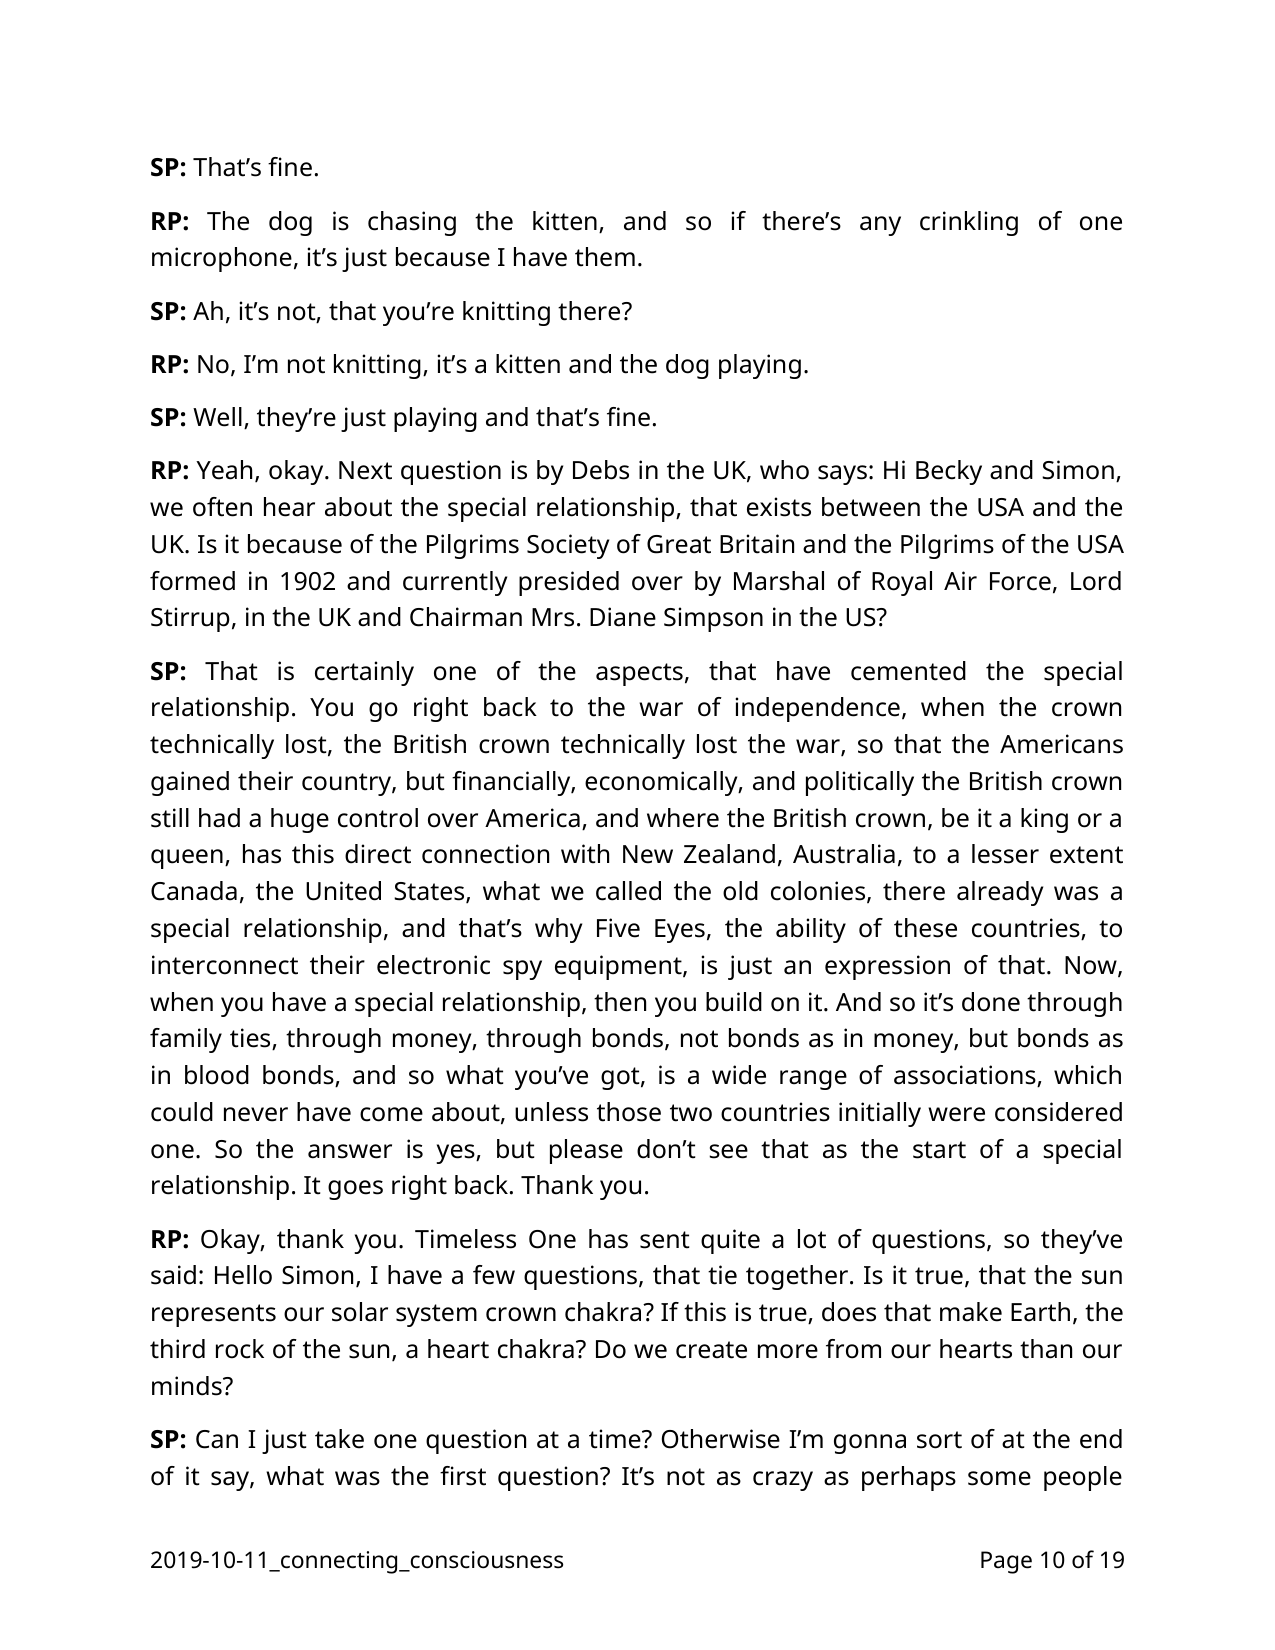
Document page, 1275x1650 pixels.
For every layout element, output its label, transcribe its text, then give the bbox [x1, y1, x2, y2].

text SP: That’s fine. [150, 150, 1125, 184]
text SP: That is certainly one of the aspects, that have cemented the special relationship. You go right back to the war of independence, when the crown technically lost, the British crown technically lost the war, so that the Americans gained their country, but financially, economically, and politically the British crown still had a huge control over America, and where the British crown, be it a king or a queen, has this direct connection with New Zealand, Australia, to a lesser extent Canada, the United States, what we called the old colonies, there already was a special relationship, and that’s why Five Eyes, the ability of these countries, to interconnect their electronic spy equipment, is just an expression of that. Now, when you have a special relationship, then you build on it. And so it’s done through family ties, through money, through bonds, not bonds as in money, but bonds as in blood bonds, and so what you’ve got, is a wide range of associations, which could never have come about, unless those two countries initially were considered one. So the answer is yes, but please don’t see that as the start of a special relationship. It goes right back. Thank you. [150, 653, 1125, 1202]
text RP: Okay, thank you. Timeless One has sent quite a lot of questions, so they’ve said: Hello Simon, I have a few questions, that tie together. Is it true, that the sun represents our solar system crown chakra? If this is true, does that make Earth, the third rock of the sun, a heart chakra? Do we create more from our hearts than our minds? [150, 1221, 1125, 1402]
text SP: Ah, it’s not, that you’re knitting there? [150, 293, 1125, 327]
text RP: The dog is chasing the kitten, and so if there’s any crinkling of one microphone, it’s just because I have them. [150, 203, 1125, 274]
text RP: Yeah, okay. Next question is by Debs in the UK, who says: Hi Becky and Simon, we often hear about the special relationship, that exists between the USA and the UK. Is it because of the Pilgrims Society of Great Britain and the Pilgrims of the USA formed in 1902 and currently presided over by Marshal of Royal Air Force, Lord Stirrup, in the UK and Chairman Mrs. Diane Simpson in the US? [150, 453, 1125, 634]
text SP: Can I just take one question at a time? Otherwise I’m gonna sort of at the end of it say, what was the first question? It’s not as crazy as perhaps some people [150, 1422, 1125, 1492]
text RP: No, I’m not knitting, it’s a kitten and the dog playing. [150, 346, 1125, 381]
text SP: Well, they’re just playing and that’s fine. [150, 400, 1125, 434]
